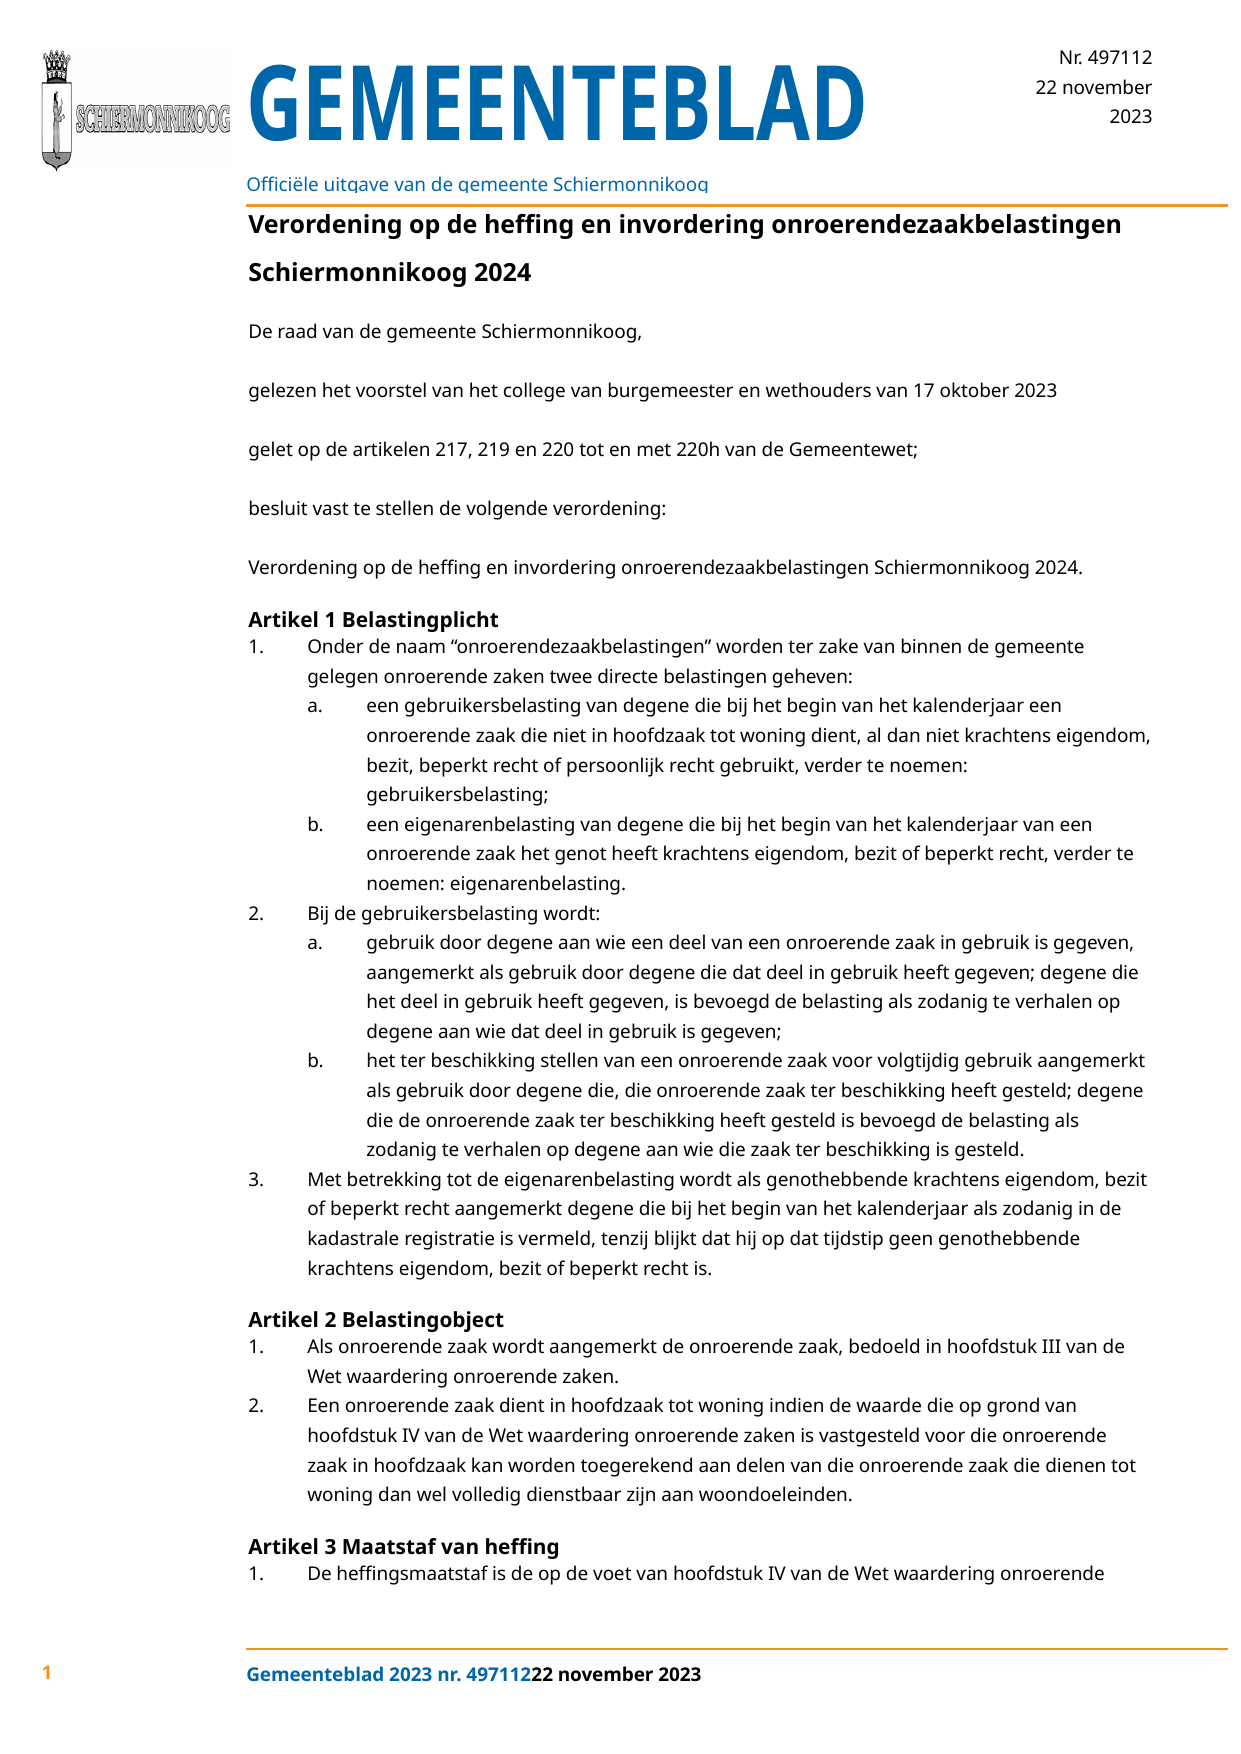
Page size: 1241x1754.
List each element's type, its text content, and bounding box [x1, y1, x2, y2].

list gebruik door degene aan wie een deel van een onroerende zaak in gebruik is gegeven, aangemerkt als gebruik door degene die dat deel in gebruik heeft gegeven; degene die het deel in gebruik heeft gegeven, is bevoegd de belasting als zodanig te verhalen op degene aan wie dat deel in gebruik is gegeven; [307, 929, 1152, 1044]
list het ter beschikking stellen van een onroerende zaak voor volgtijdig gebruik aangemerkt als gebruik door degene die, die onroerende zaak ter beschikking heeft gesteld; degene die de onroerende zaak ter beschikking heeft gesteld is bevoegd de belasting als zodanig te verhalen op degene aan wie die zaak ter beschikking is gesteld. [307, 1048, 1152, 1162]
list Met betrekking tot de eigenarenbelasting wordt als genothebbende krachtens eigendom, bezit of beperkt recht aangemerkt degene die bij het begin van het kalenderjaar als zodanig in de kadastrale registratie is vermeld, tenzij blijkt dat hij op dat tijdstip geen genothebbende krachtens eigendom, bezit of beperkt recht is. [248, 1166, 1152, 1280]
text gelezen het voorstel van het college van burgemeester en wethouders van 17 oktober 2023 [248, 377, 1152, 403]
text Artikel 1 Belastingplicht [248, 605, 1152, 633]
list een eigenarenbelasting van degene die bij het begin van het kalenderjaar van een onroerende zaak het genot heeft krachtens eigendom, bezit of beperkt recht, verder te noemen: eigenarenbelasting. [307, 811, 1152, 896]
text De raad van de gemeente Schiermonnikoog, [248, 318, 1152, 344]
list Bij de gebruikersbelasting wordt: [248, 900, 1152, 925]
text Verordening op de heffing en invordering onroerendezaakbelastingen Schiermonnikoog 2024 [248, 207, 1152, 288]
text Artikel 3 Maatstaf van heffing [248, 1532, 1152, 1560]
list Als onroerende zaak wordt aangemerkt de onroerende zaak, bedoeld in hoofdstuk III van de Wet waardering onroerende zaken. [248, 1333, 1152, 1389]
list een gebruikersbelasting van degene die bij het begin van het kalenderjaar een onroerende zaak die niet in hoofdzaak tot woning dient, al dan niet krachtens eigendom, bezit, beperkt recht of persoonlijk recht gebruikt, verder te noemen: gebruikersbelasting; [307, 693, 1152, 807]
text besluit vast te stellen de volgende verordening: [248, 495, 1152, 521]
picture [41, 47, 231, 172]
text Artikel 2 Belastingobject [248, 1305, 1152, 1333]
list Een onroerende zaak dient in hoofdzaak tot woning indien de waarde die op grond van hoofdstuk IV van de Wet waardering onroerende zaken is vastgesteld voor die onroerende zaak in hoofdzaak kan worden toegerekend aan delen van die onroerende zaak die dienen tot woning dan wel volledig dienstbaar zijn aan woondoeleinden. [248, 1393, 1152, 1507]
list Onder de naam “onroerendezaakbelastingen” worden ter zake van binnen de gemeente gelegen onroerende zaken twee directe belastingen geheven: [248, 633, 1152, 689]
text Verordening op de heffing en invordering onroerendezaakbelastingen Schiermonnikoog 2024. [248, 554, 1152, 580]
list De heffingsmaatstaf is de op de voet van hoofdstuk IV van de Wet waardering onroerende [248, 1560, 1152, 1586]
text gelet op de artikelen 217, 219 en 220 tot en met 220h van de Gemeentewet; [248, 436, 1152, 462]
